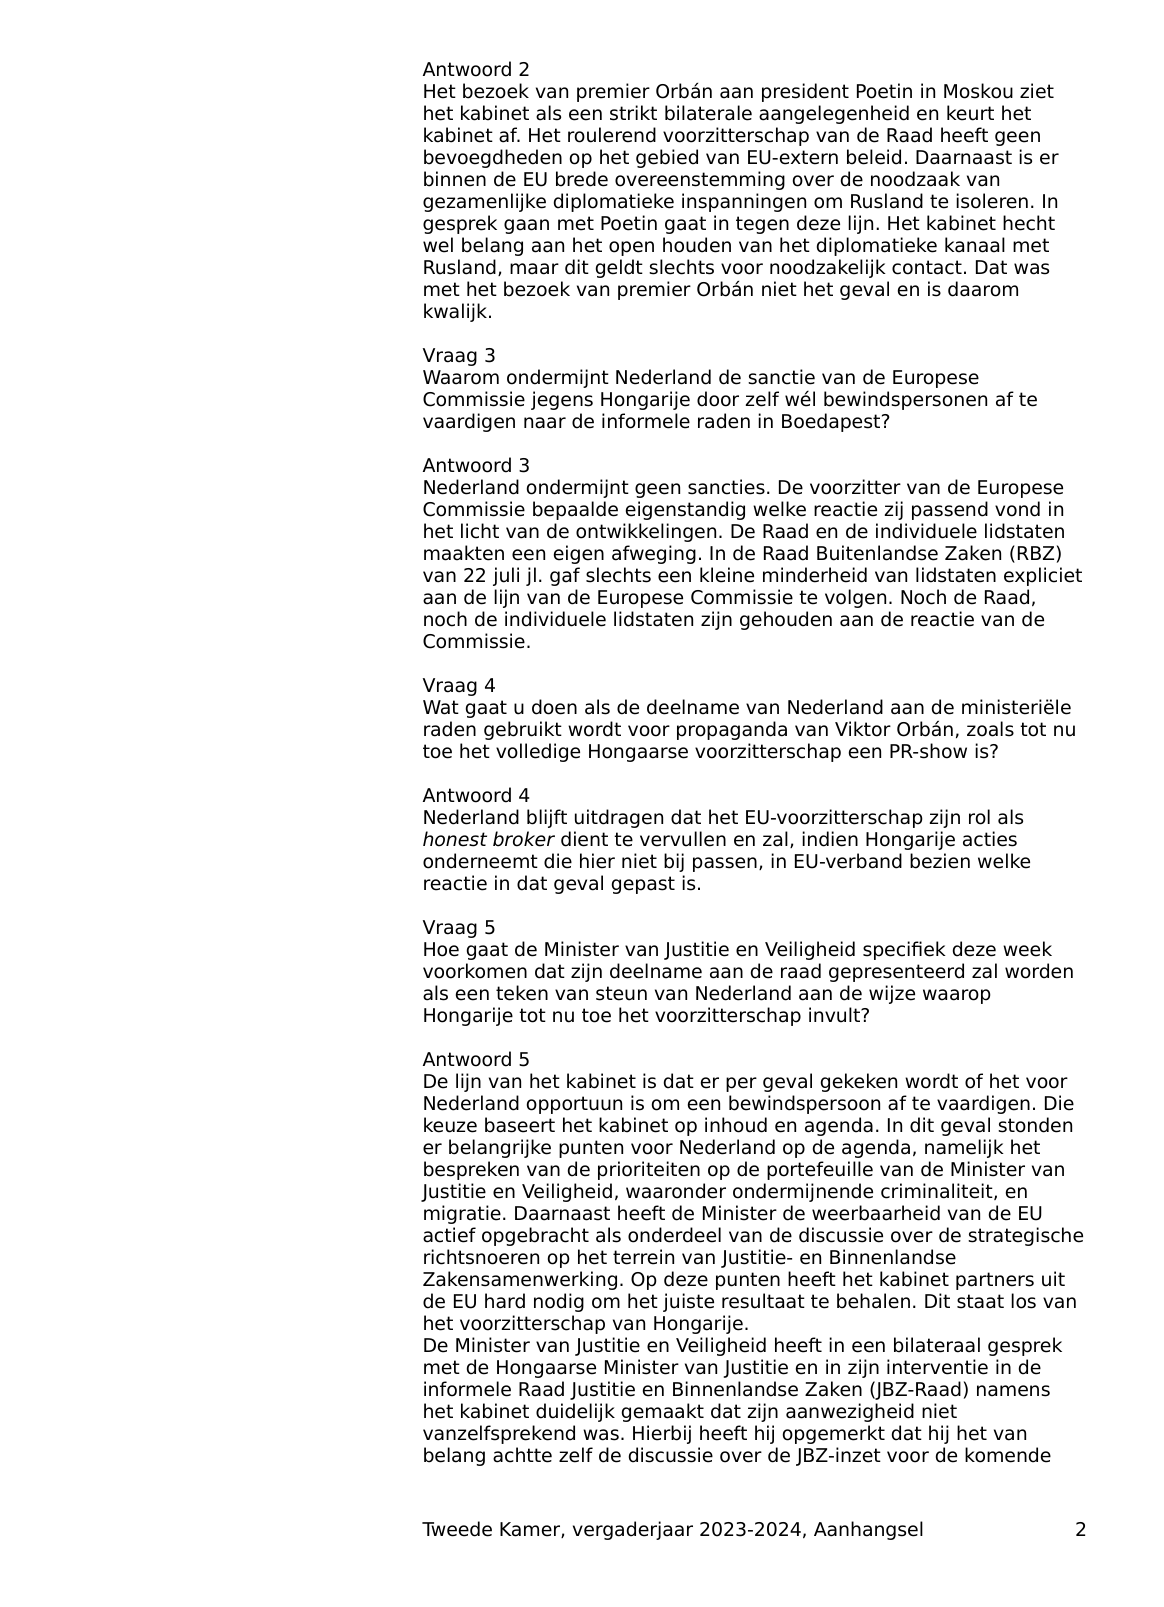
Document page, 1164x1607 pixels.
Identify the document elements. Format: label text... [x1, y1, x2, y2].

text Hoe gaat de Minister van Justitie en Veiligheid specifiek deze week voorkomen dat zijn deelname aan de raad gepresenteerd zal worden als een teken van steun van Nederland aan de wijze waarop Hongarije tot nu toe het voorzitterschap invult? [422, 939, 1087, 1027]
text Antwoord 3 [422, 455, 1087, 477]
text Antwoord 4 [422, 785, 1087, 807]
text De Minister van Justitie en Veiligheid heeft in een bilateraal gesprek met de Hongaarse Minister van Justitie en in zijn interventie in de informele Raad Justitie en Binnenlandse Zaken (JBZ-Raad) namens het kabinet duidelijk gemaakt dat zijn aanwezigheid niet vanzelfsprekend was. Hierbij heeft hij opgemerkt dat hij het van belang achtte zelf de discussie over de JBZ-inzet voor de komende [422, 1335, 1087, 1467]
text Nederland ondermijnt geen sancties. De voorzitter van de Europese Commissie bepaalde eigenstandig welke reactie zij passend vond in het licht van de ontwikkelingen. De Raad en de individuele lidstaten maakten een eigen afweging. In de Raad Buitenlandse Zaken (RBZ) van 22 juli jl. gaf slechts een kleine minderheid van lidstaten expliciet aan de lijn van de Europese Commissie te volgen. Noch de Raad, noch de individuele lidstaten zijn gehouden aan de reactie van de Commissie. [422, 477, 1087, 653]
text Nederland blijft uitdragen dat het EU-voorzitterschap zijn rol als honest broker dient te vervullen en zal, indien Hongarije acties onderneemt die hier niet bij passen, in EU-verband bezien welke reactie in dat geval gepast is. [422, 807, 1087, 895]
text Antwoord 5 [422, 1049, 1087, 1071]
text Waarom ondermijnt Nederland de sanctie van de Europese Commissie jegens Hongarije door zelf wél bewindspersonen af te vaardigen naar de informele raden in Boedapest? [422, 367, 1087, 433]
text Wat gaat u doen als de deelname van Nederland aan de ministeriële raden gebruikt wordt voor propaganda van Viktor Orbán, zoals tot nu toe het volledige Hongaarse voorzitterschap een PR-show is? [422, 697, 1087, 763]
text De lijn van het kabinet is dat er per geval gekeken wordt of het voor Nederland opportuun is om een bewindspersoon af te vaardigen. Die keuze baseert het kabinet op inhoud en agenda. In dit geval stonden er belangrijke punten voor Nederland op de agenda, namelijk het bespreken van de prioriteiten op de portefeuille van de Minister van Justitie en Veiligheid, waaronder ondermijnende criminaliteit, en migratie. Daarnaast heeft de Minister de weerbaarheid van de EU actief opgebracht als onderdeel van de discussie over de strategische richtsnoeren op het terrein van Justitie- en Binnenlandse Zakensamenwerking. Op deze punten heeft het kabinet partners uit de EU hard nodig om het juiste resultaat te behalen. Dit staat los van het voorzitterschap van Hongarije. [422, 1071, 1087, 1335]
text Antwoord 2 [422, 59, 1087, 81]
text Vraag 5 [422, 917, 1087, 939]
text Het bezoek van premier Orbán aan president Poetin in Moskou ziet het kabinet als een strikt bilaterale aangelegenheid en keurt het kabinet af. Het roulerend voorzitterschap van de Raad heeft geen bevoegdheden op het gebied van EU-extern beleid. Daarnaast is er binnen de EU brede overeenstemming over de noodzaak van gezamenlijke diplomatieke inspanningen om Rusland te isoleren. In gesprek gaan met Poetin gaat in tegen deze lijn. Het kabinet hecht wel belang aan het open houden van het diplomatieke kanaal met Rusland, maar dit geldt slechts voor noodzakelijk contact. Dat was met het bezoek van premier Orbán niet het geval en is daarom kwalijk. [422, 81, 1087, 323]
text Vraag 3 [422, 345, 1087, 367]
text Vraag 4 [422, 675, 1087, 697]
